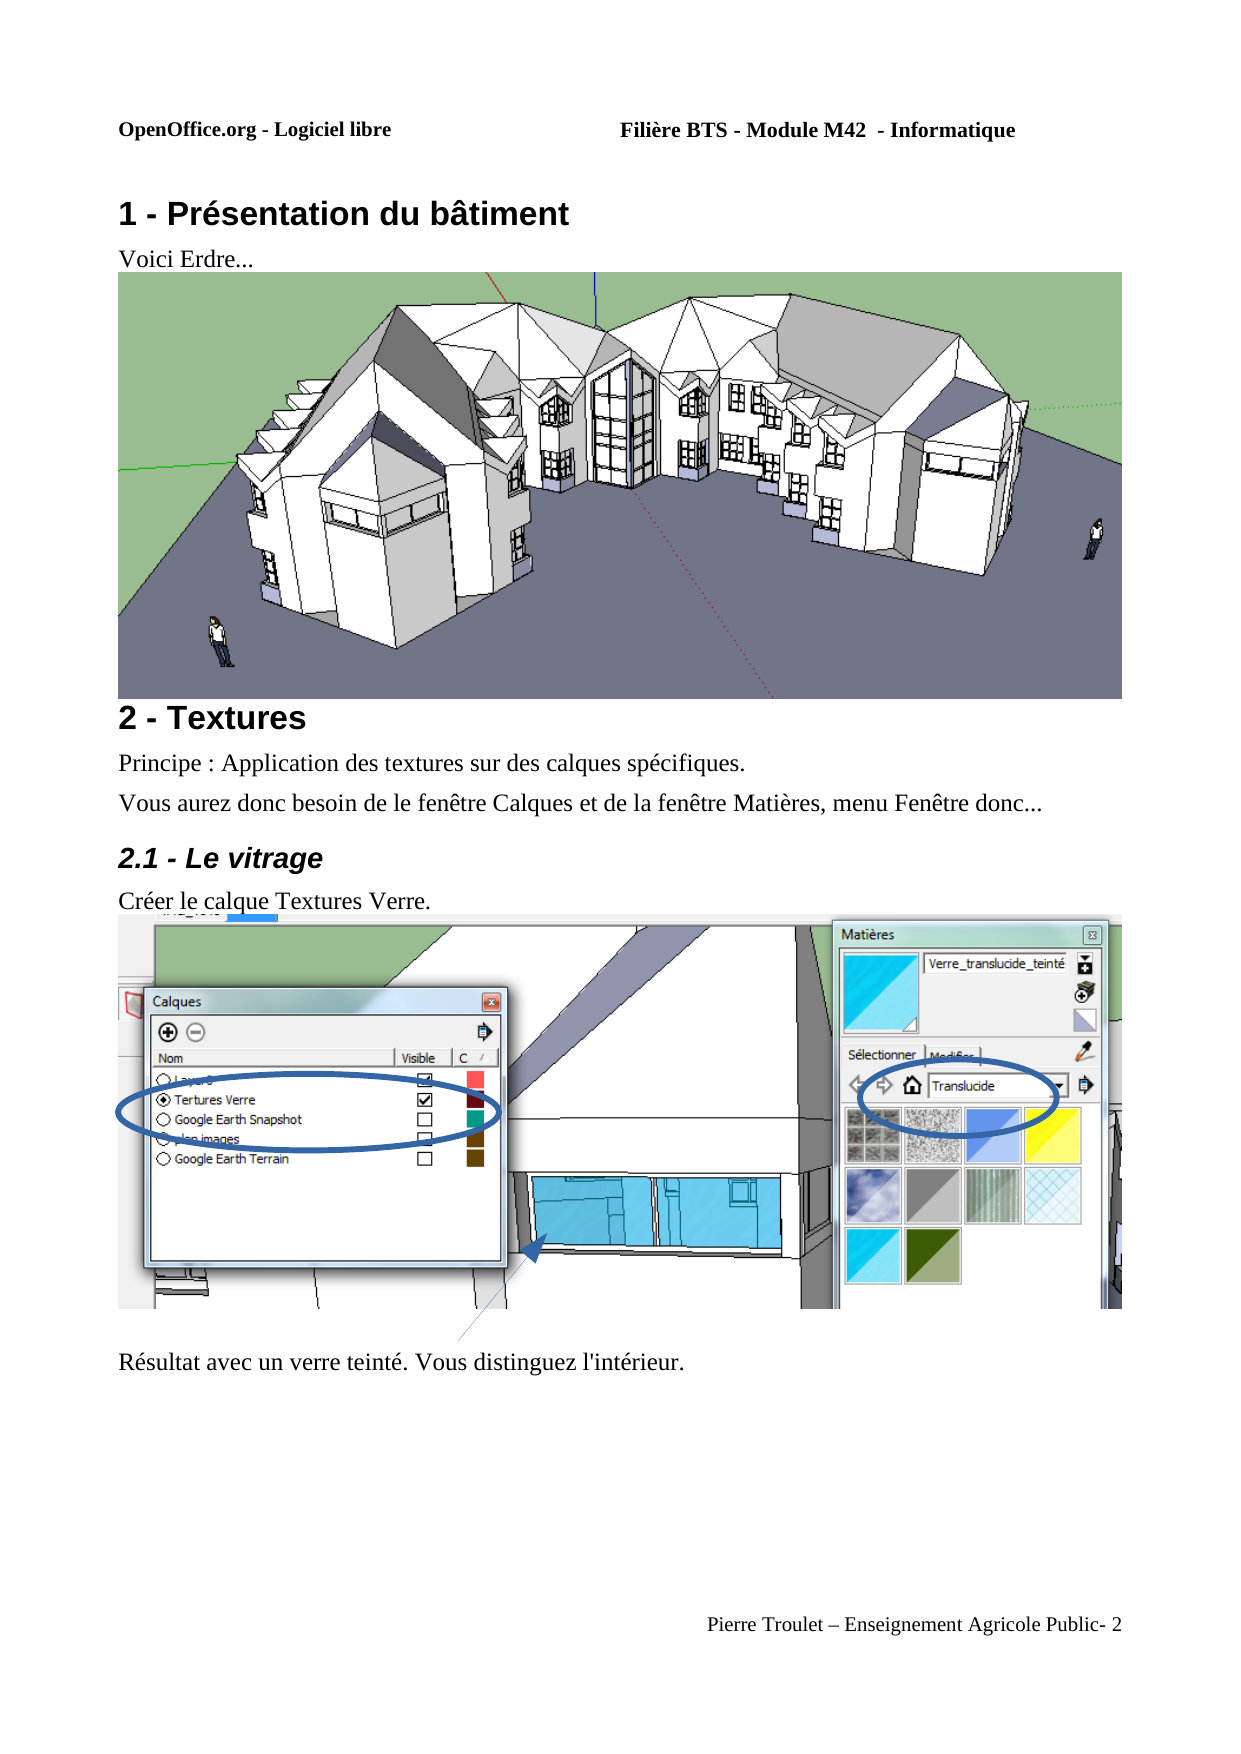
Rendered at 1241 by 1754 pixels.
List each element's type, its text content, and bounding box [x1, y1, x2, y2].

subtitle Textures [118, 699, 1122, 736]
picture [118, 272, 1122, 699]
subtitle Présentation du bâtiment [118, 195, 1122, 232]
text Voici Erdre... [118, 245, 1122, 272]
picture [122, 1077, 495, 1147]
picture [118, 914, 1122, 1309]
text Principe : Application des textures sur des calques spécifiques. [118, 749, 1122, 776]
text Résultat avec un verre teinté. Vous distinguez l'intérieur. [118, 1348, 1122, 1376]
subtitle Le vitrage [118, 842, 1122, 874]
text Créer le calque Textures Verre. [118, 887, 1122, 914]
text Vous aurez donc besoin de le fenêtre Calques et de la fenêtre Matières, menu Fenêtre donc... [118, 789, 1122, 817]
